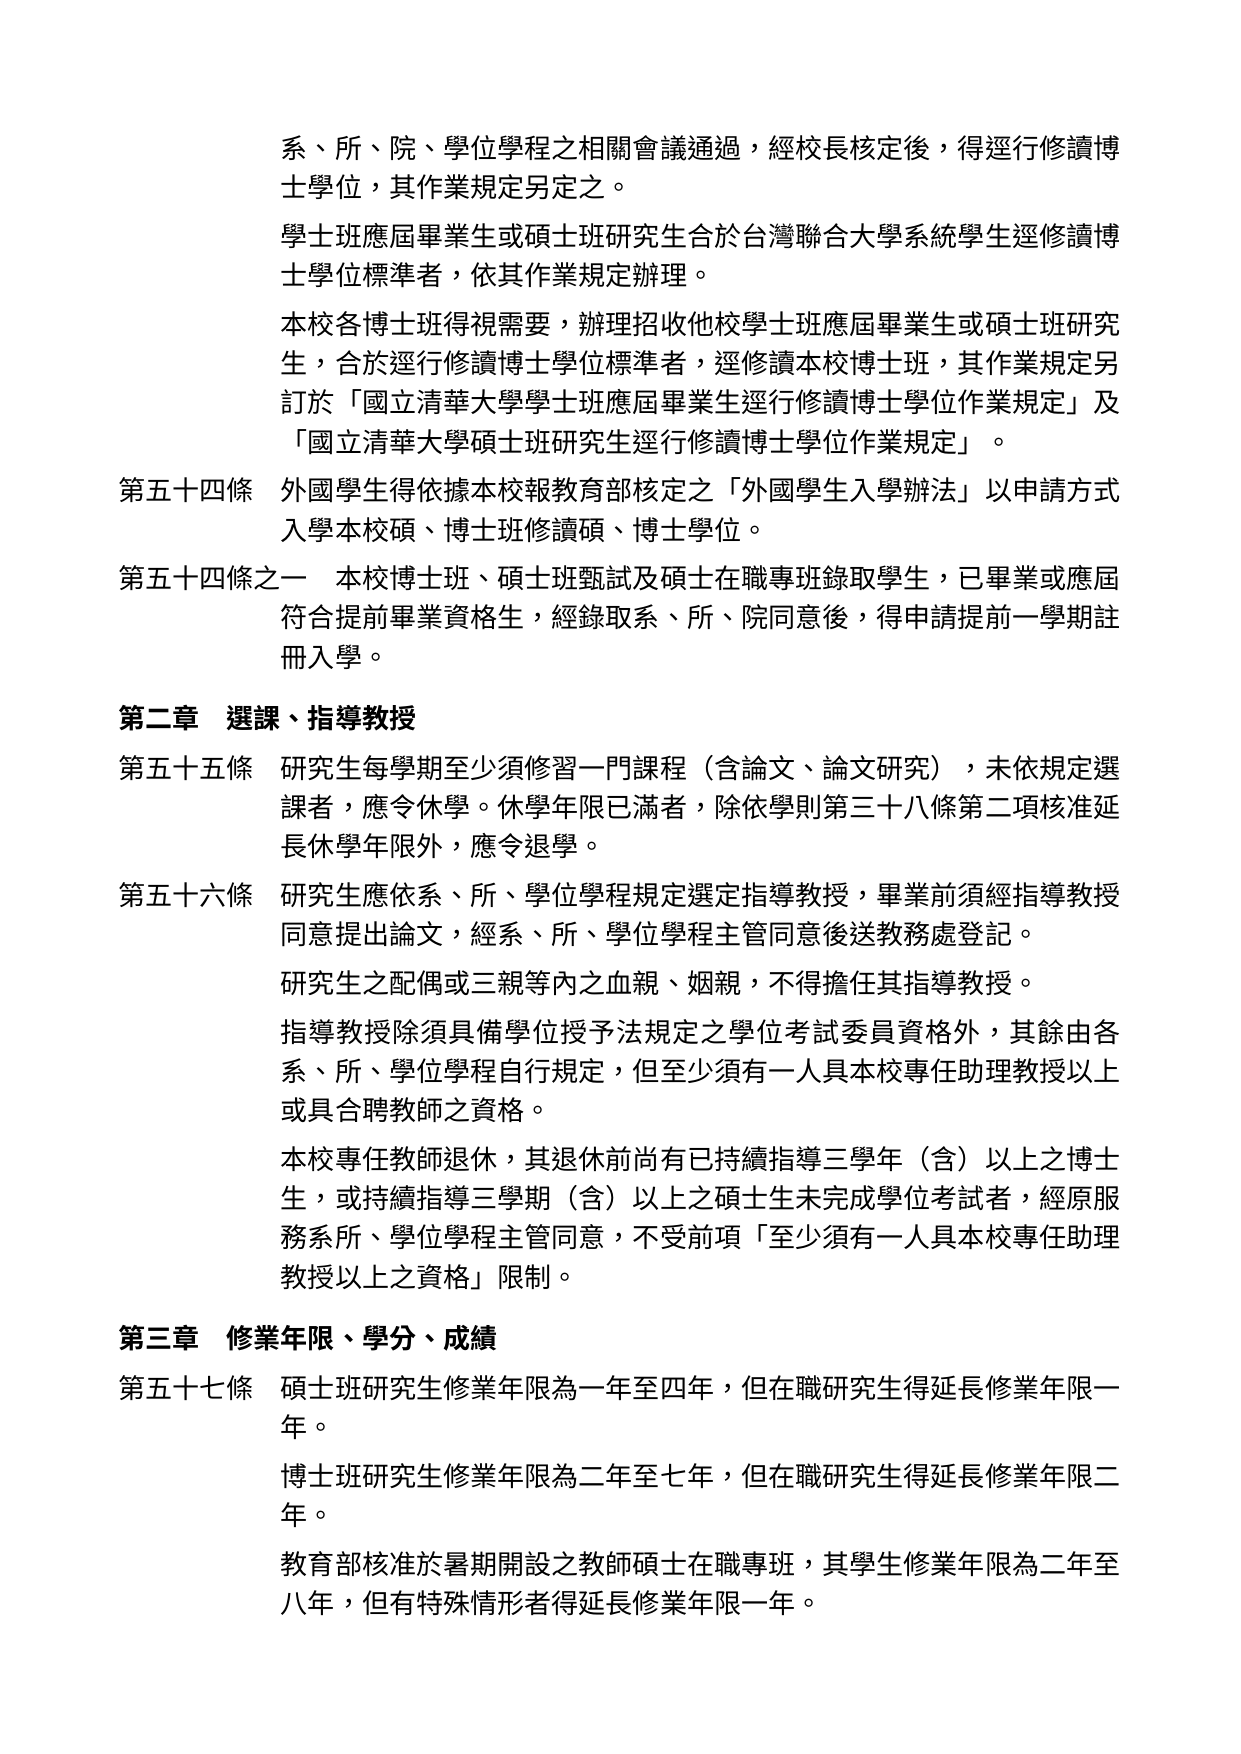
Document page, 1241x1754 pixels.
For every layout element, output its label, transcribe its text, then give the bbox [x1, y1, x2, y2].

text 第二章 選課、指導教授 [118, 675, 1122, 737]
text 第五十四條 外國學生得依據本校報教育部核定之「外國學生入學辦法」以申請方式入學本校碩、博士班修讀碩、博士學位。 [118, 469, 1122, 548]
text 教育部核准於暑期開設之教師碩士在職專班，其學生修業年限為二年至八年，但有特殊情形者得延長修業年限一年。 [281, 1543, 1122, 1621]
text 第五十四條之一 本校博士班、碩士班甄試及碩士在職專班錄取學生，已畢業或應屆符合提前畢業資格生，經錄取系、所、院同意後，得申請提前一學期註冊入學。 [118, 557, 1122, 675]
text 本校專任教師退休，其退休前尚有已持續指導三學年（含）以上之博士生，或持續指導三學期（含）以上之碩士生未完成學位考試者，經原服務系所、學位學程主管同意，不受前項「至少須有一人具本校專任助理教授以上之資格」限制。 [281, 1138, 1122, 1295]
text 系、所、院、學位學程之相關會議通過，經校長核定後，得逕行修讀博士學位，其作業規定另定之。 [118, 127, 1122, 206]
text 博士班研究生修業年限為二年至七年，但在職研究生得延長修業年限二年。 [281, 1455, 1122, 1533]
text 本校各博士班得視需要，辦理招收他校學士班應屆畢業生或碩士班研究生，合於逕行修讀博士學位標準者，逕修讀本校博士班，其作業規定另訂於「國立清華大學學士班應屆畢業生逕行修讀博士學位作業規定」及「國立清華大學碩士班研究生逕行修讀博士學位作業規定」。 [281, 303, 1122, 460]
text 研究生之配偶或三親等內之血親、姻親，不得擔任其指導教授。 [281, 962, 1122, 1001]
text 第五十五條 研究生每學期至少須修習一門課程（含論文、論文研究），未依規定選課者，應令休學。休學年限已滿者，除依學則第三十八條第二項核准延長休學年限外，應令退學。 [118, 747, 1122, 865]
text 第五十七條 碩士班研究生修業年限為一年至四年，但在職研究生得延長修業年限一年。 [118, 1367, 1122, 1445]
text 學士班應屆畢業生或碩士班研究生合於台灣聯合大學系統學生逕修讀博士學位標準者，依其作業規定辦理。 [281, 215, 1122, 293]
text 指導教授除須具備學位授予法規定之學位考試委員資格外，其餘由各系、所、學位學程自行規定，但至少須有一人具本校專任助理教授以上或具合聘教師之資格。 [281, 1011, 1122, 1128]
text 第五十六條 研究生應依系、所、學位學程規定選定指導教授，畢業前須經指導教授同意提出論文，經系、所、學位學程主管同意後送教務處登記。 [118, 874, 1122, 953]
text 第三章 修業年限、學分、成績 [118, 1295, 1122, 1357]
